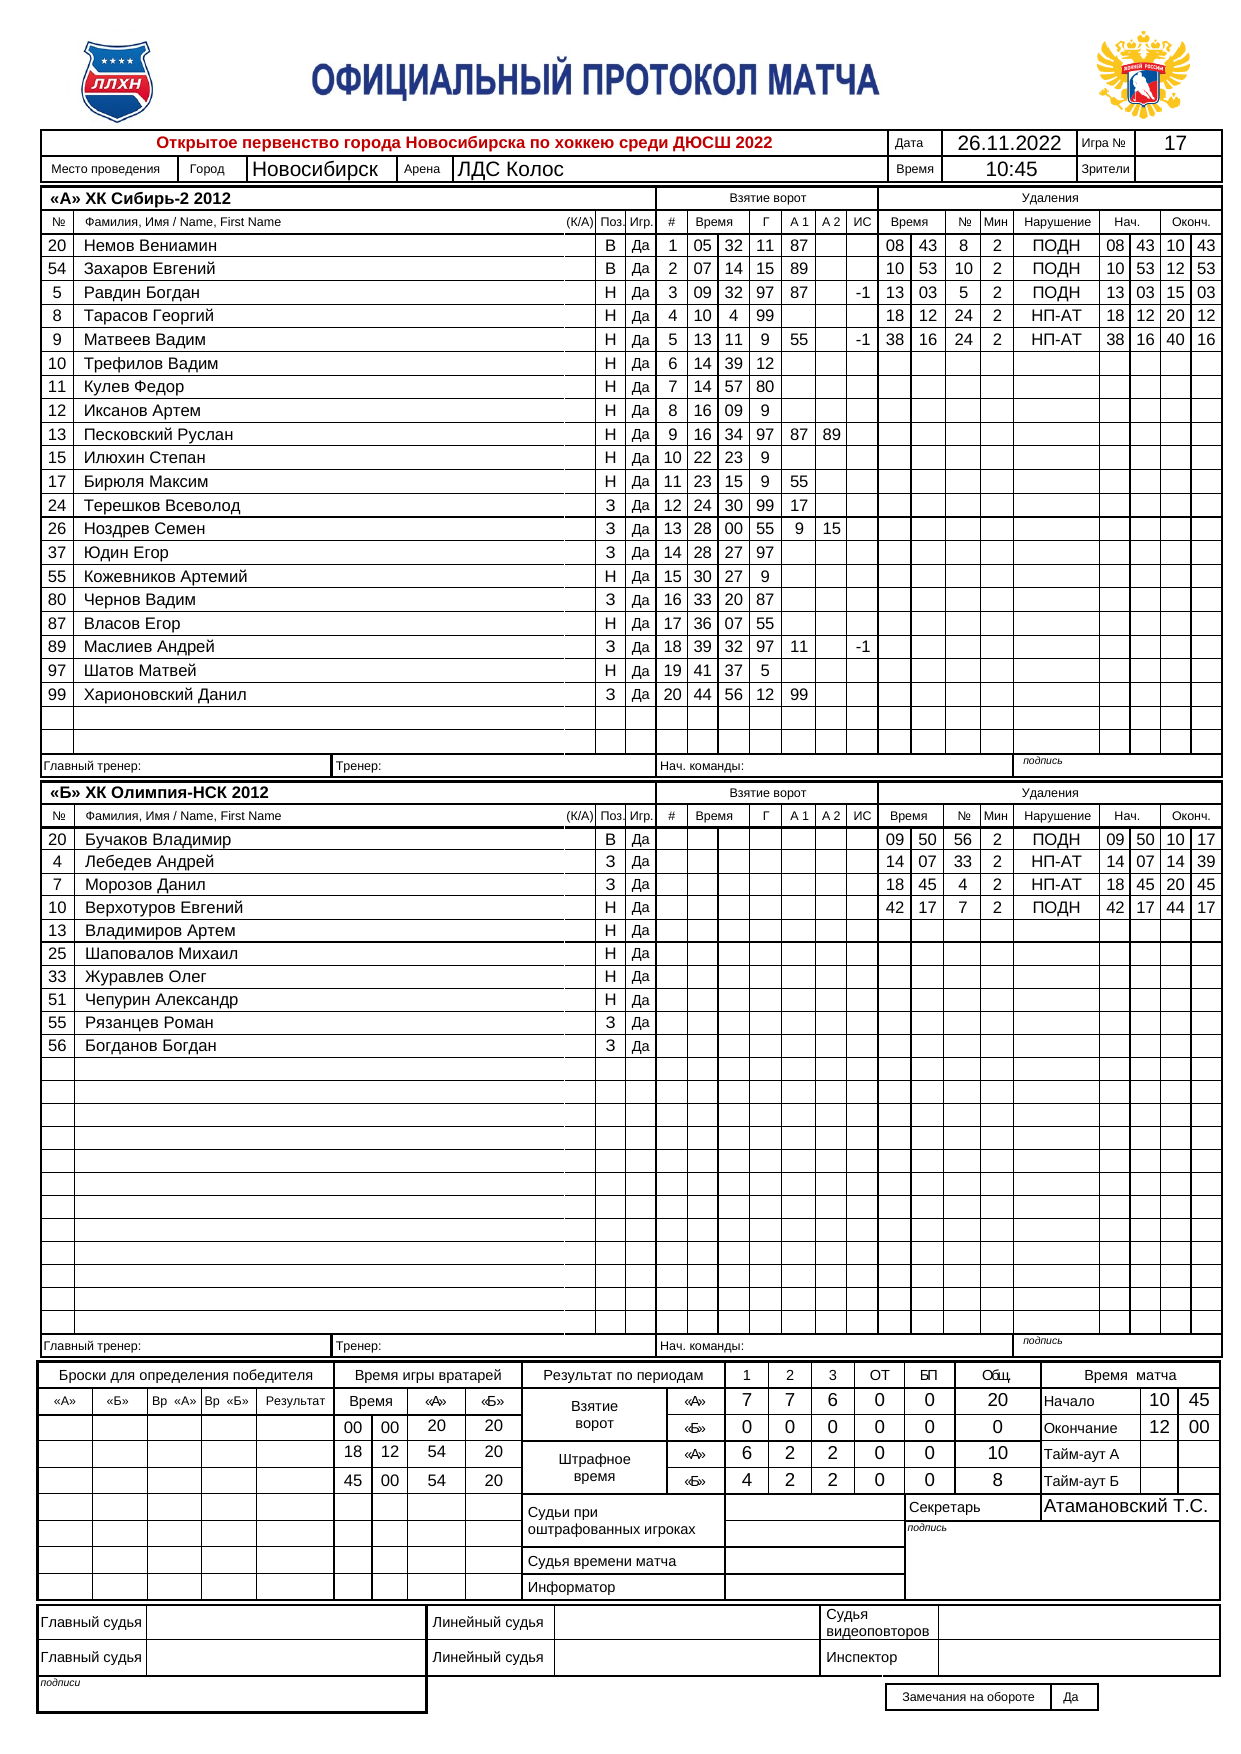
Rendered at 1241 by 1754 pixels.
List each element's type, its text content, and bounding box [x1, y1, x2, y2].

table_cell ПОДН [1014, 829, 1099, 849]
table_cell [946, 683, 980, 706]
table_cell 42 [1100, 896, 1129, 918]
table_cell 12 [1131, 305, 1160, 327]
table_cell Время [335, 1389, 407, 1413]
table_cell Время [688, 805, 749, 826]
table_cell 17 [657, 612, 687, 634]
table_cell 12 [657, 494, 687, 516]
table_cell [981, 1196, 1013, 1218]
table_cell ПОДН [1014, 235, 1099, 256]
table_cell [626, 1173, 655, 1195]
table_cell [39, 1494, 92, 1520]
table_cell [912, 659, 945, 682]
table_cell [879, 659, 910, 682]
table_cell [626, 1219, 655, 1241]
table_cell 23 [719, 446, 749, 469]
table_cell [782, 829, 815, 849]
table_cell 20 [657, 683, 687, 706]
table_cell [847, 1196, 877, 1218]
table_cell [847, 1288, 877, 1310]
table_cell [1131, 920, 1160, 941]
table_cell [93, 1574, 147, 1599]
table_cell [816, 281, 846, 303]
table_cell 34 [719, 423, 749, 445]
table_cell [1100, 730, 1129, 753]
table_cell [1131, 588, 1160, 611]
table_cell [1014, 376, 1099, 398]
table_cell [946, 446, 980, 469]
table_cell [981, 399, 1013, 422]
table_cell [565, 1058, 595, 1079]
table_cell 50 [1131, 829, 1160, 849]
table_cell [847, 989, 877, 1011]
table_cell [847, 1104, 877, 1126]
table_cell [879, 1196, 910, 1218]
table_cell Судья времени матча [523, 1548, 724, 1573]
table_cell [688, 920, 717, 941]
table_cell [1131, 518, 1160, 540]
table_cell Да [626, 636, 655, 658]
table_cell [782, 1012, 815, 1033]
table_cell [1100, 588, 1129, 611]
table_cell [657, 1081, 687, 1103]
table_header Удаления [879, 783, 1221, 803]
table_cell [782, 612, 815, 634]
table_cell [750, 850, 781, 872]
table_cell 00 [373, 1468, 407, 1493]
table_cell [1131, 446, 1160, 469]
table_cell [981, 423, 1013, 445]
table_cell 00 [719, 518, 749, 540]
table_cell [981, 920, 1013, 941]
table_cell [688, 1219, 717, 1241]
table_cell [1192, 1196, 1221, 1218]
table_cell [1100, 1104, 1129, 1126]
table_cell Да [626, 943, 655, 964]
table_cell [626, 1150, 655, 1172]
table_cell [1131, 352, 1160, 374]
table_cell Тайм-аут Б [1042, 1468, 1140, 1493]
table_cell [1161, 1196, 1190, 1218]
table_cell [93, 1494, 147, 1520]
table_cell [257, 1547, 333, 1573]
table_cell [1161, 1311, 1190, 1333]
table_cell [879, 730, 910, 753]
table_cell [1141, 1441, 1177, 1467]
table_cell [879, 1104, 910, 1126]
table_cell [816, 470, 846, 493]
table_cell Да [626, 920, 655, 941]
table_cell 08 [879, 235, 910, 256]
table_cell 20 [42, 829, 74, 849]
table_cell [688, 989, 717, 1011]
table_cell [847, 920, 877, 941]
table_cell 10 [42, 352, 73, 374]
table_cell 18 [1100, 305, 1129, 327]
table_cell [1100, 352, 1129, 374]
table_cell [847, 1219, 877, 1241]
table_cell [565, 399, 595, 422]
table_cell -1 [847, 328, 877, 351]
table_cell [657, 1219, 687, 1241]
table_cell Место проведения [42, 157, 177, 181]
table_cell [847, 874, 877, 895]
table_cell 13 [42, 423, 73, 445]
table_cell ПОДН [1014, 896, 1099, 918]
table_cell Да [626, 281, 655, 303]
table_cell Начало [1042, 1389, 1140, 1413]
table_cell [1161, 1173, 1190, 1195]
table_cell 2 [981, 281, 1013, 303]
table_cell [782, 352, 815, 374]
table_cell [816, 1173, 846, 1195]
table_cell [879, 518, 910, 540]
table_cell [373, 1521, 407, 1546]
table_cell [981, 1173, 1013, 1195]
table_cell [657, 1288, 687, 1310]
table_cell [981, 1012, 1013, 1033]
table_cell [946, 612, 980, 634]
table_cell [782, 1219, 815, 1241]
table_cell Да [626, 874, 655, 895]
table_cell [1100, 966, 1129, 987]
table_cell 0 [812, 1415, 854, 1440]
table_cell Да [626, 896, 655, 918]
table_cell [847, 399, 877, 422]
table_cell Арена [398, 157, 452, 181]
table_cell [847, 1150, 877, 1172]
table_cell 12 [912, 305, 945, 327]
table_cell [1192, 966, 1221, 987]
table_cell [981, 541, 1013, 564]
table_cell 15 [657, 565, 687, 587]
table_cell [1192, 612, 1221, 634]
table_cell 11 [750, 235, 781, 256]
table_cell [657, 1173, 687, 1195]
table_cell Кожевников Артемий [74, 565, 564, 587]
table_cell 16 [688, 423, 717, 445]
table_cell [847, 470, 877, 493]
table_cell [847, 541, 877, 564]
table_cell [688, 1058, 717, 1079]
table_cell 99 [42, 683, 73, 706]
table_cell [816, 376, 846, 398]
table_cell [816, 1288, 846, 1310]
table_cell Морозов Данил [75, 874, 564, 895]
table_cell [912, 943, 943, 964]
table_cell # [657, 805, 687, 826]
table_header 17 [1136, 131, 1221, 155]
table_cell [981, 1081, 1013, 1103]
table_cell [1100, 565, 1129, 587]
table_cell Главный судья [39, 1640, 146, 1675]
table_cell Да [626, 1035, 655, 1057]
table_cell 15 [719, 470, 749, 493]
table_cell [816, 966, 846, 987]
table_cell [565, 683, 595, 706]
table_cell подпись [906, 1522, 1219, 1599]
table_cell Матвеев Вадим [74, 328, 564, 351]
table_cell 7 [42, 874, 74, 895]
table_header БП [905, 1363, 954, 1387]
table_cell [1014, 1058, 1099, 1079]
table_cell 33 [42, 966, 74, 987]
table_cell [946, 518, 980, 540]
table_cell 4 [944, 874, 980, 895]
table_cell [257, 1416, 333, 1440]
table_cell Тренер: [333, 755, 655, 776]
table_cell [626, 1104, 655, 1126]
table_cell [782, 446, 815, 469]
table_cell [1014, 352, 1099, 374]
table_cell [466, 1574, 521, 1599]
table_cell [93, 1441, 147, 1467]
table_cell 56 [719, 683, 749, 706]
table_cell 55 [42, 1012, 74, 1033]
table_cell [879, 920, 910, 941]
table_cell «Б» [668, 1468, 724, 1493]
table_cell [1014, 588, 1099, 611]
table_cell ИС [847, 211, 877, 233]
table_cell 5 [657, 328, 687, 351]
table_cell 03 [1131, 281, 1160, 303]
table_cell Немов Вениамин [74, 235, 564, 256]
table_cell [1161, 989, 1190, 1011]
table_cell [782, 1127, 815, 1149]
table_cell [202, 1441, 256, 1467]
table_cell «А» [668, 1442, 724, 1467]
table_cell [565, 1035, 595, 1057]
table_cell [39, 1574, 92, 1599]
table_cell 56 [944, 829, 980, 849]
table_cell [879, 352, 910, 374]
table_cell [912, 1173, 943, 1195]
table_cell Фамилия, Имя / Name, First Name [75, 805, 565, 826]
table_cell [816, 989, 846, 1011]
table_cell [565, 920, 595, 941]
table_cell 24 [946, 305, 980, 327]
table_cell Время [889, 157, 941, 181]
table_cell [565, 943, 595, 964]
table_cell [1192, 730, 1221, 753]
table_cell [596, 1288, 625, 1310]
table_cell 18 [1100, 874, 1129, 895]
table_cell Харионовский Данил [74, 683, 564, 706]
table_cell [202, 1468, 256, 1493]
table_cell [596, 1127, 625, 1149]
table_cell [1131, 1288, 1160, 1310]
table_cell 20 [466, 1416, 521, 1440]
table_cell Инспектор [821, 1640, 938, 1675]
table_cell [879, 1127, 910, 1149]
table_cell 9 [750, 470, 781, 493]
table_cell [981, 943, 1013, 964]
table_cell [565, 1104, 595, 1126]
table_cell [1192, 1173, 1221, 1195]
table_cell [75, 1311, 564, 1333]
table_cell [944, 1311, 980, 1333]
table_cell 9 [750, 399, 781, 422]
table_cell 11 [657, 470, 687, 493]
table_cell [626, 1311, 655, 1333]
table_cell [1100, 943, 1129, 964]
table_cell 16 [688, 399, 717, 422]
table_cell [1100, 1081, 1129, 1103]
table_cell [1161, 423, 1190, 445]
table_cell 38 [1100, 328, 1129, 351]
table_cell [944, 943, 980, 964]
table_cell [912, 518, 945, 540]
table_cell [657, 896, 687, 918]
table_cell [335, 1494, 371, 1520]
table_cell [688, 874, 717, 895]
table_cell Н [596, 352, 625, 374]
table_cell [565, 1265, 595, 1287]
table_cell [879, 707, 910, 729]
table_cell [912, 636, 945, 658]
table_cell [847, 829, 877, 849]
table_cell [1131, 1219, 1160, 1241]
table_cell Да [626, 518, 655, 540]
table_cell [847, 518, 877, 540]
table_cell Главный судья [39, 1606, 146, 1639]
table_cell 10 [1161, 829, 1190, 849]
table_cell [719, 874, 749, 895]
table_cell [1100, 399, 1129, 422]
table_cell Да [626, 328, 655, 351]
table_cell [1192, 1012, 1221, 1033]
table_cell 12 [750, 683, 781, 706]
table_cell [42, 1288, 74, 1310]
table_cell НП-АТ [1014, 328, 1099, 351]
table_cell [42, 1265, 74, 1287]
table_cell 33 [944, 850, 980, 872]
table_cell 0 [769, 1415, 811, 1440]
table_cell [657, 1265, 687, 1287]
table_cell [1161, 1104, 1190, 1126]
table_cell Мин [981, 805, 1013, 826]
table_cell [816, 235, 846, 256]
table_cell 23 [688, 470, 717, 493]
table_cell Да [626, 1012, 655, 1033]
table_cell Юдин Егор [74, 541, 564, 564]
table_cell Да [626, 989, 655, 1011]
table_cell [719, 1104, 749, 1126]
table_cell 14 [879, 850, 910, 872]
table_cell [147, 1606, 425, 1639]
table_cell [1131, 1242, 1160, 1264]
table_cell [688, 1035, 717, 1057]
table_cell Н [596, 966, 625, 987]
table_cell Поз. [596, 211, 625, 233]
table_cell [1192, 588, 1221, 611]
table_cell 10 [1141, 1389, 1177, 1413]
table_cell [626, 1242, 655, 1264]
table_cell [657, 1127, 687, 1149]
table_cell [981, 612, 1013, 634]
table_cell [946, 423, 980, 445]
table_cell [1100, 1242, 1129, 1264]
table_cell [782, 1288, 815, 1310]
table_cell Да [626, 305, 655, 327]
table_cell [688, 1242, 717, 1264]
table_cell Песковский Руслан [74, 423, 564, 445]
table_cell [981, 683, 1013, 706]
table_cell [750, 1196, 781, 1218]
table_cell 97 [42, 659, 73, 682]
table_cell [750, 989, 781, 1011]
table_cell [944, 989, 980, 1011]
table_cell [39, 1441, 92, 1467]
table_cell [816, 850, 846, 872]
table_cell [1131, 1127, 1160, 1149]
table_cell # [657, 211, 687, 233]
table_cell [847, 612, 877, 634]
table_cell [1131, 707, 1160, 729]
table_cell 18 [335, 1441, 371, 1467]
table_cell 07 [912, 850, 943, 872]
table_cell [75, 1242, 564, 1264]
table_cell [1100, 1150, 1129, 1172]
table_cell [42, 1058, 74, 1079]
table_cell [816, 305, 846, 327]
table_cell [1100, 1173, 1129, 1195]
table_cell Бирюля Максим [74, 470, 564, 493]
table_cell 7 [944, 896, 980, 918]
table_cell Шаповалов Михаил [75, 943, 564, 964]
table_cell 37 [719, 659, 749, 682]
table_cell [148, 1416, 201, 1440]
table_cell [1100, 376, 1129, 398]
table_cell 0 [905, 1415, 954, 1440]
table_cell 17 [1131, 896, 1160, 918]
table_cell [782, 874, 815, 895]
table_cell 09 [879, 829, 910, 849]
table_cell 10 [946, 257, 980, 280]
table_cell Тарасов Георгий [74, 305, 564, 327]
table_cell 00 [335, 1416, 371, 1440]
table_cell Шатов Матвей [74, 659, 564, 682]
table_cell [847, 659, 877, 682]
table_cell [981, 636, 1013, 658]
table_cell [626, 1288, 655, 1310]
table_cell 0 [956, 1415, 1040, 1440]
table_cell [847, 1081, 877, 1103]
table_cell [879, 541, 910, 564]
table_header «Б» ХК Олимпия-НСК 2012 [42, 783, 655, 803]
table_cell [1192, 1288, 1221, 1310]
table_cell [257, 1494, 333, 1520]
table_cell 10 [42, 896, 74, 918]
table_cell [816, 494, 846, 516]
table_cell [816, 399, 846, 422]
table_cell [565, 494, 595, 516]
table_cell [912, 966, 943, 987]
table_cell [782, 1035, 815, 1057]
table_cell 17 [1192, 829, 1221, 849]
table_cell [1161, 920, 1190, 941]
table_cell [1192, 1219, 1221, 1241]
table_cell [782, 850, 815, 872]
table_cell [750, 1058, 781, 1079]
table_cell [750, 896, 781, 918]
table_cell [750, 1242, 781, 1264]
table_cell [466, 1547, 521, 1573]
table_cell Нач. команды: [657, 1335, 1012, 1356]
table_cell [688, 1173, 717, 1195]
table_cell 17 [782, 494, 815, 516]
table_cell 25 [42, 943, 74, 964]
table_cell [1131, 423, 1160, 445]
table_cell [946, 659, 980, 682]
table_cell [596, 1173, 625, 1195]
table_cell 05 [688, 235, 717, 256]
table_cell [148, 1547, 201, 1573]
table_cell [912, 352, 945, 374]
table_cell «А» [668, 1389, 724, 1413]
table_cell [596, 1196, 625, 1218]
table_cell 07 [1131, 850, 1160, 872]
table_header Броски для определения победителя [39, 1363, 333, 1387]
table_cell [626, 1127, 655, 1149]
table_cell [879, 1242, 910, 1264]
table_cell [657, 989, 687, 1011]
table_cell Н [596, 659, 625, 682]
table_cell «Б» [93, 1389, 147, 1413]
table_cell [981, 588, 1013, 611]
table_cell 14 [657, 541, 687, 564]
table_cell Да [626, 829, 655, 849]
table_cell [879, 1311, 910, 1333]
table_cell [847, 494, 877, 516]
table_cell [565, 541, 595, 564]
table_cell [782, 588, 815, 611]
table_cell 14 [688, 352, 717, 374]
table_cell [1100, 1219, 1129, 1241]
table_cell [719, 730, 749, 753]
table_cell [39, 1521, 92, 1546]
table_cell [981, 565, 1013, 587]
table_header 26.11.2022 [943, 131, 1076, 155]
table_cell 9 [657, 423, 687, 445]
table_cell [74, 707, 564, 729]
table_cell [879, 565, 910, 587]
table_cell 8 [956, 1468, 1040, 1493]
table_cell Богданов Богдан [75, 1035, 564, 1057]
table_header Результат по периодам [523, 1363, 724, 1387]
table_cell [565, 850, 595, 872]
table_cell [565, 989, 595, 1011]
table_cell [657, 707, 687, 729]
table_cell -1 [847, 281, 877, 303]
table_cell 7 [769, 1389, 811, 1413]
table_cell [847, 896, 877, 918]
table_cell 03 [912, 281, 945, 303]
table_cell [688, 1288, 717, 1310]
table_cell [75, 1104, 564, 1126]
table_cell [816, 1035, 846, 1057]
table_cell [39, 1547, 92, 1573]
table_cell [816, 920, 846, 941]
table_cell [1131, 1311, 1160, 1333]
table_cell [981, 1035, 1013, 1057]
table_cell 87 [782, 423, 815, 445]
table_cell В [596, 829, 625, 849]
table_cell Н [596, 989, 625, 1011]
table_cell [1131, 1035, 1160, 1057]
table_cell [565, 588, 595, 611]
table_cell [93, 1416, 147, 1440]
table_cell [912, 920, 943, 941]
table_cell 2 [769, 1468, 811, 1493]
table_cell [1161, 588, 1190, 611]
table_cell [565, 423, 595, 445]
table_cell 28 [688, 518, 717, 540]
table_header Игра № [1078, 131, 1134, 155]
table_cell 9 [782, 518, 815, 540]
table_cell 7 [657, 376, 687, 398]
table_cell [596, 1104, 625, 1126]
table_cell 87 [750, 588, 781, 611]
table_cell 17 [1192, 896, 1221, 918]
table_cell [912, 1104, 943, 1126]
table_cell [1014, 1127, 1099, 1149]
table_cell ПОДН [1014, 257, 1099, 280]
table_cell 55 [782, 470, 815, 493]
table_cell [626, 730, 655, 753]
table_cell [879, 376, 910, 398]
table_cell 36 [688, 612, 717, 634]
table_cell [816, 565, 846, 587]
table_cell [816, 588, 846, 611]
table_cell [981, 518, 1013, 540]
table_cell 0 [855, 1468, 904, 1493]
table_cell [565, 730, 595, 753]
table_cell [39, 1416, 92, 1440]
table_cell 0 [726, 1415, 768, 1440]
table_cell [335, 1547, 371, 1573]
table_header «А» ХК Сибирь-2 2012 [42, 188, 655, 209]
table_cell [93, 1547, 147, 1573]
table_cell [750, 730, 781, 753]
table_cell [946, 470, 980, 493]
table_cell [912, 494, 945, 516]
table_cell 50 [912, 829, 943, 849]
table_cell [1014, 683, 1099, 706]
table_header Время игры вратарей [335, 1363, 521, 1387]
table_cell [1131, 1196, 1160, 1218]
table_cell Нач. [1100, 211, 1160, 233]
table_cell [596, 1265, 625, 1287]
table_cell [1136, 157, 1221, 181]
table_cell 0 [855, 1415, 904, 1440]
table_cell 18 [657, 636, 687, 658]
table_cell Да [626, 683, 655, 706]
table_cell [75, 1219, 564, 1241]
table_cell [944, 1012, 980, 1033]
table_cell 10 [1161, 235, 1190, 256]
table_cell ИС [847, 805, 877, 826]
table_cell Г [750, 211, 781, 233]
table_cell 2 [769, 1442, 811, 1467]
table_cell [657, 829, 687, 849]
table_cell [596, 1058, 625, 1079]
table_cell Маслиев Андрей [74, 636, 564, 658]
table_cell Рязанцев Роман [75, 1012, 564, 1033]
table_cell Окончание [1042, 1415, 1140, 1440]
table_cell [688, 896, 717, 918]
table_cell [148, 1574, 201, 1599]
table_cell [1192, 518, 1221, 540]
table_cell 12 [1192, 305, 1221, 327]
table_cell [879, 446, 910, 469]
table_cell -1 [847, 636, 877, 658]
table_cell Результат [257, 1389, 333, 1413]
table_cell 10 [657, 446, 687, 469]
table_cell [1014, 541, 1099, 564]
table_cell [782, 730, 815, 753]
table_cell [596, 730, 625, 753]
table_cell Оконч. [1161, 805, 1221, 826]
table_cell [657, 850, 687, 872]
table_cell [879, 1288, 910, 1310]
table_cell [257, 1521, 333, 1546]
table_cell [912, 565, 945, 587]
table_cell [565, 1012, 595, 1033]
table_cell [981, 1150, 1013, 1172]
table_cell 38 [879, 328, 910, 351]
table_cell [1131, 612, 1160, 634]
table_cell [1192, 1104, 1221, 1126]
table_cell ЛДС Колос [454, 157, 887, 181]
table_cell [816, 328, 846, 351]
table_cell 00 [373, 1416, 407, 1440]
table_cell [782, 305, 815, 327]
table_cell [847, 352, 877, 374]
table_cell [719, 1265, 749, 1287]
table_cell [782, 1265, 815, 1287]
table_cell 97 [750, 636, 781, 658]
table_cell [657, 1311, 687, 1333]
table_cell Да [626, 423, 655, 445]
table_cell [1192, 636, 1221, 658]
table_cell 89 [816, 423, 846, 445]
table_cell [750, 1035, 781, 1057]
table_cell [1192, 376, 1221, 398]
table_cell 39 [719, 352, 749, 374]
table_cell 80 [42, 588, 73, 611]
table_cell [1100, 612, 1129, 634]
table_cell [816, 659, 846, 682]
table_cell [1161, 470, 1190, 493]
table_cell [148, 1468, 201, 1493]
table_cell Ноздрев Семен [74, 518, 564, 540]
table_cell [816, 1196, 846, 1218]
table_cell [565, 1242, 595, 1264]
table_cell 28 [688, 541, 717, 564]
table_cell [565, 565, 595, 587]
table_cell 87 [42, 612, 73, 634]
table_cell [1014, 1265, 1099, 1287]
table_cell [1014, 966, 1099, 987]
table_cell 55 [42, 565, 73, 587]
table_cell [1014, 565, 1099, 587]
table_cell 45 [335, 1468, 371, 1493]
table_cell [750, 943, 781, 964]
table_cell [1014, 1219, 1099, 1241]
table_cell [912, 1058, 943, 1079]
table_cell Захаров Евгений [74, 257, 564, 280]
table_cell 6 [812, 1389, 854, 1413]
table_cell 03 [1192, 281, 1221, 303]
table_cell [565, 966, 595, 987]
table_cell Да [626, 399, 655, 422]
table_cell [1131, 470, 1160, 493]
table_cell Судьи при оштрафованных игроках [523, 1495, 724, 1546]
table_cell [981, 376, 1013, 398]
table_cell [1192, 352, 1221, 374]
table_cell Н [596, 920, 625, 941]
table_cell [1100, 1012, 1129, 1033]
table_cell [946, 707, 980, 729]
table_cell 16 [912, 328, 945, 351]
table_cell [719, 1081, 749, 1103]
table_cell [879, 1150, 910, 1172]
table_cell [912, 730, 945, 753]
table_cell [879, 943, 910, 964]
table_cell [565, 896, 595, 918]
table_cell [257, 1441, 333, 1467]
table_cell [847, 235, 877, 256]
table_cell [626, 1265, 655, 1287]
table_cell Н [596, 896, 625, 918]
table_cell [42, 1150, 74, 1172]
table_cell [879, 636, 910, 658]
table_cell [719, 1012, 749, 1033]
table_cell 2 [981, 257, 1013, 280]
table_cell [565, 1173, 595, 1195]
table_cell [1131, 943, 1160, 964]
table_cell [879, 989, 910, 1011]
table_cell Время [879, 805, 943, 826]
table_cell [657, 1150, 687, 1172]
table_cell 87 [782, 281, 815, 303]
table_cell [946, 352, 980, 374]
table_cell [879, 1081, 910, 1103]
table_cell 4 [726, 1468, 768, 1493]
table_cell 43 [912, 235, 945, 256]
table_cell [42, 707, 73, 729]
table_cell 20 [42, 235, 73, 256]
table_cell Да [626, 612, 655, 634]
table_cell [657, 1104, 687, 1126]
table_cell [750, 1219, 781, 1241]
table_cell 14 [1100, 850, 1129, 872]
table_cell [626, 1081, 655, 1103]
table_cell Нарушение [1014, 805, 1099, 826]
table_cell [981, 659, 1013, 682]
table_cell [373, 1494, 407, 1520]
table_cell [1014, 636, 1099, 658]
table_cell [782, 1311, 815, 1333]
table_cell 56 [42, 1035, 74, 1057]
table_cell [816, 1104, 846, 1126]
table_cell [1014, 943, 1099, 964]
table_cell [939, 1640, 1219, 1675]
table_cell Тайм-аут А [1042, 1441, 1140, 1467]
table_cell Владимиров Артем [75, 920, 564, 941]
table_cell 0 [855, 1442, 904, 1467]
table_cell [1161, 1219, 1190, 1241]
table_cell 44 [1161, 896, 1190, 918]
table_cell [428, 1677, 882, 1711]
table_cell [1014, 518, 1099, 540]
table_cell [148, 1441, 201, 1467]
table_cell (К/А) [565, 805, 595, 826]
table_cell Да [626, 588, 655, 611]
table_cell 41 [688, 659, 717, 682]
table_cell [981, 1288, 1013, 1310]
table_cell [1014, 1173, 1099, 1195]
table_cell [688, 1196, 717, 1218]
table_cell [688, 850, 717, 872]
table_cell [944, 1196, 980, 1218]
table_cell [373, 1574, 407, 1599]
table_cell [816, 943, 846, 964]
table_cell 14 [719, 257, 749, 280]
table_cell [816, 541, 846, 564]
table_cell [750, 1012, 781, 1033]
table_cell [466, 1521, 521, 1546]
table_cell [879, 470, 910, 493]
table_cell [816, 683, 846, 706]
table_cell Судья видеоповторов [821, 1606, 938, 1639]
table_cell [657, 1058, 687, 1079]
table_cell [1014, 494, 1099, 516]
table_cell [981, 966, 1013, 987]
table_cell [1131, 730, 1160, 753]
table_cell Штрафное время [523, 1442, 666, 1493]
table_cell [879, 966, 910, 987]
table_cell [981, 1127, 1013, 1149]
table_cell [1161, 446, 1190, 469]
table_cell [782, 1081, 815, 1103]
table_cell [408, 1494, 465, 1520]
table_cell [719, 896, 749, 918]
table_cell 5 [946, 281, 980, 303]
table_cell Фамилия, Имя / Name, First Name [74, 211, 565, 233]
table_cell 26 [42, 518, 73, 540]
table_cell «А» [408, 1389, 465, 1413]
table_cell [816, 1081, 846, 1103]
table_cell [565, 328, 595, 351]
table_cell [981, 1104, 1013, 1126]
table_cell подпись [1014, 755, 1221, 776]
table_cell [847, 1242, 877, 1264]
table_cell [816, 446, 846, 469]
table_cell Н [596, 565, 625, 587]
table_cell [912, 683, 945, 706]
table_cell [912, 1035, 943, 1057]
table_cell [912, 1150, 943, 1172]
table_cell [1100, 1265, 1129, 1287]
table_cell [688, 1311, 717, 1333]
table_cell [719, 829, 749, 849]
table_cell Да [626, 494, 655, 516]
table_cell [1100, 683, 1129, 706]
table_cell [1131, 376, 1160, 398]
table_cell [148, 1494, 201, 1520]
table_cell [75, 1173, 564, 1195]
table_cell 4 [42, 850, 74, 872]
table_cell 20 [408, 1416, 465, 1440]
table_cell [726, 1521, 904, 1546]
table_cell [912, 1012, 943, 1033]
table_cell Н [596, 470, 625, 493]
table_cell 2 [981, 235, 1013, 256]
table_cell [75, 1196, 564, 1218]
table_cell [1192, 1081, 1221, 1103]
table_cell 16 [1192, 328, 1221, 351]
table_cell [944, 1104, 980, 1126]
table_cell [1100, 446, 1129, 469]
table_cell [1131, 1081, 1160, 1103]
table_cell 8 [657, 399, 687, 422]
table_cell подписи [39, 1677, 425, 1711]
table_cell [726, 1575, 904, 1599]
table_cell № [42, 805, 74, 826]
table_cell НП-АТ [1014, 850, 1099, 872]
table_cell [1100, 1127, 1129, 1149]
table_cell 9 [42, 328, 73, 351]
table_cell [944, 1265, 980, 1287]
table_cell [816, 1219, 846, 1241]
table_cell [816, 1265, 846, 1287]
table_cell 08 [1100, 235, 1129, 256]
table_cell [750, 1127, 781, 1149]
table_cell [782, 943, 815, 964]
table_header Дата [889, 131, 941, 155]
table_cell [1161, 730, 1190, 753]
table_cell [912, 541, 945, 564]
table_cell № [42, 211, 73, 233]
table_cell [657, 1012, 687, 1033]
table_cell [1161, 518, 1190, 540]
table_cell [879, 1219, 910, 1241]
table_cell Время [879, 211, 945, 233]
table_cell [981, 1242, 1013, 1264]
table_cell [1192, 1311, 1221, 1333]
table_cell 6 [726, 1442, 768, 1467]
table_cell 14 [1161, 850, 1190, 872]
table_cell [1014, 1012, 1099, 1033]
table_cell [946, 636, 980, 658]
table_cell [1131, 966, 1160, 987]
table_cell 2 [981, 874, 1013, 895]
table_cell [847, 446, 877, 469]
table_cell [847, 943, 877, 964]
table_cell [782, 1196, 815, 1218]
table_cell Да [626, 470, 655, 493]
table_cell 2 [981, 896, 1013, 918]
table_cell [912, 423, 945, 445]
table_cell [782, 1173, 815, 1195]
table_cell 20 [1161, 305, 1190, 327]
table_cell [42, 1311, 74, 1333]
table_cell 13 [688, 328, 717, 351]
table_cell 10 [879, 257, 910, 280]
table_cell 3 [657, 281, 687, 303]
table_cell [944, 1173, 980, 1195]
table_cell [565, 1311, 595, 1333]
table_cell 9 [750, 446, 781, 469]
table_cell [912, 612, 945, 634]
table_cell [1014, 920, 1099, 941]
table_cell [657, 1035, 687, 1057]
table_cell 0 [905, 1442, 954, 1467]
table_cell [944, 1035, 980, 1057]
table_cell [944, 1242, 980, 1264]
table_cell [626, 1196, 655, 1218]
table_cell [688, 707, 717, 729]
table_cell [565, 1196, 595, 1218]
table_cell [596, 707, 625, 729]
table_cell [883, 1677, 1220, 1681]
table_cell [847, 1127, 877, 1149]
table_cell [912, 1127, 943, 1149]
table_cell [657, 874, 687, 895]
table_cell 0 [905, 1468, 954, 1493]
table_cell [1100, 1196, 1129, 1218]
table_cell [946, 494, 980, 516]
table_cell 37 [42, 541, 73, 564]
table_cell [75, 1058, 564, 1079]
table_cell [1100, 1311, 1129, 1333]
table_cell [782, 989, 815, 1011]
table_cell [944, 1058, 980, 1079]
table_cell [1131, 1012, 1160, 1033]
table_cell Взятие ворот [523, 1389, 666, 1440]
table_cell [1192, 1242, 1221, 1264]
table_cell 15 [1161, 281, 1190, 303]
table_cell [1100, 636, 1129, 658]
table_cell [847, 1012, 877, 1033]
table_cell [1192, 399, 1221, 422]
table_cell [719, 1242, 749, 1264]
table_cell 17 [912, 896, 943, 918]
table_cell [565, 352, 595, 374]
table_cell [1179, 1441, 1219, 1467]
table_cell Лебедев Андрей [75, 850, 564, 872]
table_cell [1014, 1081, 1099, 1103]
table_cell [42, 1081, 74, 1103]
table_cell [912, 399, 945, 422]
table_cell Главный тренер: [42, 755, 330, 776]
table_cell [565, 829, 595, 849]
table_cell 99 [750, 494, 781, 516]
table_cell [816, 1242, 846, 1264]
table_cell [1014, 470, 1099, 493]
table_cell [816, 730, 846, 753]
table_cell [719, 1035, 749, 1057]
table_cell [782, 399, 815, 422]
table_cell Иксанов Артем [74, 399, 564, 422]
table_cell [688, 966, 717, 987]
table_cell [565, 305, 595, 327]
table_cell [1014, 1311, 1099, 1333]
table_cell [565, 659, 595, 682]
table_cell [879, 494, 910, 516]
table_cell А 2 [816, 805, 846, 826]
table_cell [912, 1265, 943, 1287]
table_cell Информатор [523, 1575, 724, 1599]
table_cell [565, 1127, 595, 1149]
table_cell [981, 494, 1013, 516]
table_cell 09 [1100, 829, 1129, 849]
table_cell [981, 730, 1013, 753]
table_cell [879, 1265, 910, 1287]
table_cell Н [596, 423, 625, 445]
table_cell 30 [719, 494, 749, 516]
table_cell 13 [1100, 281, 1129, 303]
table_cell [42, 1104, 74, 1126]
table_cell 45 [1131, 874, 1160, 895]
table_cell З [596, 683, 625, 706]
table_cell 22 [688, 446, 717, 469]
table_cell [688, 1081, 717, 1103]
table_cell [847, 850, 877, 872]
table_cell 2 [981, 850, 1013, 872]
table_cell Трефилов Вадим [74, 352, 564, 374]
table_cell 30 [688, 565, 717, 587]
table_cell 2 [981, 829, 1013, 849]
table_cell Бучаков Владимир [75, 829, 564, 849]
table_cell А 1 [782, 211, 815, 233]
table_cell 97 [750, 423, 781, 445]
table_cell [912, 1196, 943, 1218]
table_cell Верхотуров Евгений [75, 896, 564, 918]
table_cell [75, 1288, 564, 1310]
table_cell [93, 1521, 147, 1546]
table_header Удаления [879, 188, 1221, 209]
table_cell [847, 707, 877, 729]
table_cell [939, 1606, 1219, 1639]
table_cell [1192, 683, 1221, 706]
table_cell [1161, 707, 1190, 729]
table_cell [816, 896, 846, 918]
table_cell НП-АТ [1014, 874, 1099, 895]
table_cell [74, 730, 564, 753]
table_cell 54 [408, 1441, 465, 1467]
table_cell ПОДН [1014, 281, 1099, 303]
table_cell [657, 1196, 687, 1218]
table_cell [75, 1150, 564, 1172]
table_cell 2 [812, 1468, 854, 1493]
table_cell 53 [1192, 257, 1221, 280]
table_cell 5 [750, 659, 781, 682]
table_cell [1131, 541, 1160, 564]
table_cell 8 [42, 305, 73, 327]
table_cell [816, 1012, 846, 1033]
table_cell [847, 305, 877, 327]
table_cell 43 [1192, 235, 1221, 256]
table_cell [719, 1127, 749, 1149]
table_cell [782, 1058, 815, 1079]
table_cell [202, 1521, 256, 1546]
table_cell 15 [42, 446, 73, 469]
table_cell [944, 966, 980, 987]
table_cell [202, 1547, 256, 1573]
table_cell В [596, 257, 625, 280]
table_cell [1100, 1058, 1129, 1079]
table_cell Г [750, 805, 781, 826]
table_cell 07 [719, 612, 749, 634]
table_cell [1100, 541, 1129, 564]
table_cell 87 [782, 235, 815, 256]
table_cell 10 [688, 305, 717, 327]
table_cell 2 [981, 305, 1013, 327]
table_cell Журавлев Олег [75, 966, 564, 987]
table_cell 54 [42, 257, 73, 280]
table_cell [257, 1468, 333, 1493]
table_cell Н [596, 328, 625, 351]
table_cell 16 [1131, 328, 1160, 351]
table_cell [1192, 920, 1221, 941]
table_cell [688, 730, 717, 753]
table_cell [335, 1521, 371, 1546]
table_cell Новосибирск [248, 157, 396, 181]
table_cell [565, 1288, 595, 1310]
table_cell [981, 352, 1013, 374]
table_cell [1100, 707, 1129, 729]
table_cell [944, 1150, 980, 1172]
table_cell [782, 896, 815, 918]
table_cell 45 [1192, 874, 1221, 895]
table_cell [847, 1173, 877, 1195]
table_cell З [596, 1012, 625, 1033]
table_cell [750, 1104, 781, 1126]
table_cell [847, 1035, 877, 1057]
table_cell 09 [688, 281, 717, 303]
table_cell [847, 730, 877, 753]
table_cell [1100, 920, 1129, 941]
table_cell [202, 1494, 256, 1520]
table_cell [816, 1150, 846, 1172]
table_cell А 2 [816, 211, 846, 233]
table_cell [782, 920, 815, 941]
table_cell 12 [42, 399, 73, 422]
table_cell 45 [1179, 1389, 1219, 1413]
table_cell 16 [657, 588, 687, 611]
table_cell 7 [726, 1389, 768, 1413]
table_cell [1014, 399, 1099, 422]
table_cell 10:45 [943, 157, 1076, 181]
table_cell 13 [42, 920, 74, 941]
table_cell [719, 1311, 749, 1333]
table_cell [1014, 1104, 1099, 1126]
table_cell 10 [1100, 257, 1129, 280]
table_cell [75, 1081, 564, 1103]
table_cell [202, 1574, 256, 1599]
table_cell [1131, 1150, 1160, 1172]
table_cell [879, 1173, 910, 1195]
table_cell 20 [1161, 874, 1190, 895]
table_cell [1014, 1035, 1099, 1057]
table_cell Секретарь [906, 1495, 1040, 1520]
table_cell 24 [42, 494, 73, 516]
table_cell [719, 1173, 749, 1195]
table_cell [596, 1219, 625, 1241]
table_cell [912, 1288, 943, 1310]
table_cell № [944, 805, 980, 826]
table_cell [879, 423, 910, 445]
table_cell [1100, 423, 1129, 445]
table_cell [981, 707, 1013, 729]
table_cell [1131, 1058, 1160, 1079]
table_cell [1100, 1288, 1129, 1310]
table_header Открытое первенство города Новосибирска по хоккею среди ДЮСШ 2022 [42, 131, 887, 155]
table_cell [1100, 470, 1129, 493]
table_cell [981, 1219, 1013, 1241]
table_cell [1179, 1468, 1219, 1493]
table_cell 19 [657, 659, 687, 682]
table_cell [879, 399, 910, 422]
table_cell [847, 1058, 877, 1079]
table_cell Игр. [626, 211, 655, 233]
table_cell [912, 588, 945, 611]
table_cell [626, 707, 655, 729]
table_cell [565, 612, 595, 634]
table_cell [1161, 399, 1190, 422]
table_cell [1014, 423, 1099, 445]
table_cell [1192, 1265, 1221, 1287]
table_cell 17 [42, 470, 73, 493]
table_header Взятие ворот [657, 188, 877, 209]
table_cell 24 [688, 494, 717, 516]
table_cell [879, 1035, 910, 1057]
table_cell [1014, 1196, 1099, 1218]
table_cell [816, 1058, 846, 1079]
table_cell [944, 1288, 980, 1310]
table_cell 2 [812, 1442, 854, 1467]
table_cell 12 [373, 1441, 407, 1467]
table_cell Линейный судья [428, 1606, 554, 1639]
table_cell Терешков Всеволод [74, 494, 564, 516]
table_cell «Б» [668, 1415, 724, 1440]
table_cell 39 [1192, 850, 1221, 872]
table_cell Да [626, 966, 655, 987]
picture [5, 28, 1197, 129]
table_cell [912, 707, 945, 729]
table_cell [1161, 565, 1190, 587]
table_cell [1161, 376, 1190, 398]
table_cell [408, 1521, 465, 1546]
table_cell [565, 874, 595, 895]
table_cell [912, 1219, 943, 1241]
table_cell 20 [466, 1441, 521, 1467]
table_header 2 [769, 1363, 811, 1387]
table_cell [1161, 1288, 1190, 1310]
table_cell [1014, 659, 1099, 682]
table_cell 99 [750, 305, 781, 327]
table_cell Оконч. [1161, 211, 1221, 233]
table_cell 89 [42, 636, 73, 658]
table_cell [565, 1219, 595, 1241]
table_cell [719, 707, 749, 729]
table_cell Да [626, 257, 655, 280]
table_cell [1161, 494, 1190, 516]
table_cell Да [626, 850, 655, 872]
table_cell Нач. [1100, 805, 1160, 826]
table_cell [946, 565, 980, 587]
table_cell [688, 1265, 717, 1287]
table_cell [816, 707, 846, 729]
table_cell [1192, 943, 1221, 964]
table_cell 11 [719, 328, 749, 351]
table_cell [1131, 683, 1160, 706]
table_cell [1161, 659, 1190, 682]
table_cell [1131, 1173, 1160, 1195]
table_cell [981, 446, 1013, 469]
table_cell 54 [408, 1468, 465, 1493]
table_cell [1099, 1682, 1220, 1711]
table_cell [1161, 943, 1190, 964]
table_cell «Б » [466, 1389, 521, 1413]
table_cell [1192, 494, 1221, 516]
table_cell [1192, 659, 1221, 682]
table_cell [688, 943, 717, 964]
table_cell [626, 1058, 655, 1079]
table_cell [1192, 1150, 1221, 1172]
table_cell [688, 1012, 717, 1033]
table_cell 32 [719, 636, 749, 658]
table_cell [1192, 541, 1221, 564]
table_cell [847, 966, 877, 987]
table_cell В [596, 235, 625, 256]
table_cell [75, 1265, 564, 1287]
table_header Замечания на обороте [887, 1685, 1050, 1709]
table_cell [912, 1311, 943, 1333]
table_cell НП-АТ [1014, 305, 1099, 327]
table_cell [1100, 989, 1129, 1011]
table_cell [565, 1150, 595, 1172]
table_cell [912, 989, 943, 1011]
table_cell 43 [1131, 235, 1160, 256]
table_cell [879, 683, 910, 706]
table_cell [75, 1127, 564, 1149]
table_cell [373, 1547, 407, 1573]
table_cell Власов Егор [74, 612, 564, 634]
table_cell Да [626, 541, 655, 564]
table_cell [782, 1104, 815, 1126]
table_cell Равдин Богдан [74, 281, 564, 303]
table_cell [555, 1606, 819, 1639]
table_cell [750, 1265, 781, 1287]
table_cell 32 [719, 235, 749, 256]
table_cell [726, 1495, 904, 1520]
table_cell Вр «Б» [202, 1389, 256, 1413]
table_cell [750, 1081, 781, 1103]
table_cell [565, 518, 595, 540]
table_cell Зрители [1078, 157, 1134, 181]
table_cell 0 [855, 1389, 904, 1413]
table_cell [750, 707, 781, 729]
table_cell [1161, 1265, 1190, 1287]
table_cell Н [596, 943, 625, 964]
table_cell [782, 659, 815, 682]
table_cell 2 [981, 328, 1013, 351]
table_cell [981, 470, 1013, 493]
table_cell [1192, 423, 1221, 445]
table_cell [596, 1150, 625, 1172]
table_cell Н [596, 281, 625, 303]
table_cell [1161, 612, 1190, 634]
table_cell 89 [782, 257, 815, 280]
table_cell [981, 989, 1013, 1011]
table_cell 12 [1141, 1415, 1177, 1440]
table_cell З [596, 1035, 625, 1057]
table_cell 8 [946, 235, 980, 256]
table_cell [912, 470, 945, 493]
table_cell [782, 541, 815, 564]
table_cell [981, 1311, 1013, 1333]
table_cell З [596, 874, 625, 895]
table_cell [1100, 1035, 1129, 1057]
table_cell 20 [719, 588, 749, 611]
table_cell [657, 943, 687, 964]
table_cell 97 [750, 281, 781, 303]
table_cell [202, 1416, 256, 1440]
table_cell [42, 1196, 74, 1218]
table_cell Главный тренер: [42, 1335, 330, 1356]
table_cell 40 [1161, 328, 1190, 351]
table_cell 51 [42, 989, 74, 1011]
table_cell [1141, 1468, 1177, 1493]
table_cell Н [596, 446, 625, 469]
table_cell [657, 730, 687, 753]
table_cell Н [596, 305, 625, 327]
table_cell [750, 1288, 781, 1310]
table_cell [42, 1219, 74, 1241]
table_cell [816, 612, 846, 634]
table_cell Чернов Вадим [74, 588, 564, 611]
table_cell 12 [750, 352, 781, 374]
table_cell 13 [657, 518, 687, 540]
table_cell Чепурин Александр [75, 989, 564, 1011]
table_cell [565, 235, 595, 256]
table_cell 55 [750, 518, 781, 540]
table_cell А 1 [782, 805, 815, 826]
table_cell [750, 1173, 781, 1195]
table_cell 55 [750, 612, 781, 634]
table_cell [1014, 446, 1099, 469]
table_cell 07 [688, 257, 717, 280]
table_cell 45 [912, 874, 943, 895]
table_cell 9 [750, 565, 781, 587]
table_cell [782, 565, 815, 587]
table_cell [565, 446, 595, 469]
table_cell 0 [905, 1389, 954, 1413]
table_header Да [1052, 1685, 1097, 1709]
table_cell [946, 376, 980, 398]
table_cell подпись [1014, 1335, 1221, 1356]
table_cell 10 [956, 1442, 1040, 1467]
table_cell 9 [750, 328, 781, 351]
table_cell Н [596, 376, 625, 398]
table_cell [1100, 659, 1129, 682]
table_cell З [596, 850, 625, 872]
table_cell [719, 1058, 749, 1079]
table_cell 20 [956, 1389, 1040, 1413]
table_cell [719, 850, 749, 872]
table_cell [1131, 494, 1160, 516]
table_cell [719, 920, 749, 941]
table_cell [912, 1242, 943, 1264]
table_cell [565, 636, 595, 658]
table_cell Мин [981, 211, 1013, 233]
table_cell [847, 1311, 877, 1333]
table_cell Н [596, 399, 625, 422]
table_cell [1100, 494, 1129, 516]
table_cell 97 [750, 541, 781, 564]
table_cell [944, 1219, 980, 1241]
table_cell 12 [1161, 257, 1190, 280]
table_cell [596, 1311, 625, 1333]
table_cell [879, 1058, 910, 1079]
table_cell 4 [657, 305, 687, 327]
table_cell Нарушение [1014, 211, 1099, 233]
table_cell [782, 1242, 815, 1264]
table_cell [565, 257, 595, 280]
table_cell 14 [688, 376, 717, 398]
table_cell Тренер: [333, 1335, 655, 1356]
table_cell [42, 1173, 74, 1195]
table_cell [565, 1081, 595, 1103]
table_cell Поз. [596, 805, 625, 826]
table_header Общ. [956, 1363, 1040, 1387]
table_cell Да [626, 565, 655, 587]
table_cell [946, 399, 980, 422]
table_cell [816, 352, 846, 374]
table_cell [1131, 989, 1160, 1011]
table_cell [946, 541, 980, 564]
table_cell [912, 1081, 943, 1103]
table_cell [879, 588, 910, 611]
table_cell [147, 1640, 425, 1675]
table_cell [1131, 636, 1160, 658]
table_cell [335, 1574, 371, 1599]
table_cell 18 [879, 874, 910, 895]
table_header ОТ [855, 1363, 904, 1387]
table_cell 32 [719, 281, 749, 303]
table_cell [816, 257, 846, 280]
table_cell Да [626, 446, 655, 469]
table_cell [408, 1574, 465, 1599]
table_cell [1014, 989, 1099, 1011]
table_cell [1014, 1242, 1099, 1264]
table_cell [946, 588, 980, 611]
table_cell [946, 730, 980, 753]
table_cell [1192, 707, 1221, 729]
table_cell (К/А) [565, 211, 595, 233]
table_cell [750, 1150, 781, 1172]
table_cell [847, 588, 877, 611]
table_cell [750, 920, 781, 941]
table_cell [879, 1012, 910, 1033]
table_cell [596, 1242, 625, 1264]
table_cell № [946, 211, 980, 233]
table_cell [688, 1127, 717, 1149]
table_cell [847, 257, 877, 280]
table_cell Игр. [626, 805, 655, 826]
table_cell [719, 943, 749, 964]
table_cell Да [626, 235, 655, 256]
table_cell [657, 920, 687, 941]
table_cell 4 [719, 305, 749, 327]
table_cell [726, 1548, 904, 1573]
table_cell [1161, 1058, 1190, 1079]
table_cell Да [626, 659, 655, 682]
table_cell [816, 1127, 846, 1149]
table_cell [1161, 636, 1190, 658]
table_cell [1161, 1127, 1190, 1149]
table_cell [148, 1521, 201, 1546]
table_cell [1192, 1058, 1221, 1079]
table_cell Город [179, 157, 246, 181]
table_cell [1014, 612, 1099, 634]
table_cell [1161, 683, 1190, 706]
table_cell [1100, 518, 1129, 540]
table_cell [879, 612, 910, 634]
table_cell [719, 1219, 749, 1241]
table_cell 15 [816, 518, 846, 540]
table_cell [1161, 1012, 1190, 1033]
table_cell [782, 376, 815, 398]
table_cell «А» [39, 1389, 92, 1413]
table_header Время матча [1042, 1363, 1219, 1387]
table_cell [565, 470, 595, 493]
table_cell [93, 1468, 147, 1493]
table_cell [42, 730, 73, 753]
table_cell 00 [1179, 1415, 1219, 1440]
table_cell [657, 1242, 687, 1264]
table_cell [1192, 446, 1221, 469]
table_cell [42, 1242, 74, 1264]
table_cell [555, 1640, 819, 1675]
table_cell Да [626, 376, 655, 398]
table_cell 57 [719, 376, 749, 398]
table_header 3 [812, 1363, 854, 1387]
table_cell [816, 874, 846, 895]
table_cell [1161, 1035, 1190, 1057]
table_cell [719, 1150, 749, 1172]
table_cell 09 [719, 399, 749, 422]
table_cell [981, 1058, 1013, 1079]
table_cell 39 [688, 636, 717, 658]
table_cell [596, 1081, 625, 1103]
table_cell 44 [688, 683, 717, 706]
table_cell [1192, 565, 1221, 587]
table_cell [1192, 470, 1221, 493]
table_cell [1131, 1104, 1160, 1126]
table_cell [750, 1311, 781, 1333]
table_cell [719, 1196, 749, 1218]
table_cell [912, 446, 945, 469]
table_cell [944, 920, 980, 941]
table_cell Линейный судья [428, 1640, 554, 1675]
table_cell [912, 376, 945, 398]
table_header 1 [726, 1363, 768, 1387]
table_cell [719, 989, 749, 1011]
table_cell [1161, 966, 1190, 987]
table_cell [782, 1150, 815, 1172]
table_cell 55 [782, 328, 815, 351]
table_cell [847, 565, 877, 587]
table_cell 53 [1131, 257, 1160, 280]
table_cell [816, 636, 846, 658]
table_cell [1014, 707, 1099, 729]
table_cell [981, 1265, 1013, 1287]
table_cell [1192, 1127, 1221, 1149]
table_cell [944, 1081, 980, 1103]
table_cell [750, 966, 781, 987]
table_cell 11 [42, 376, 73, 398]
table_cell 27 [719, 565, 749, 587]
table_cell Атамановский Т.С. [1042, 1495, 1219, 1520]
table_cell 11 [782, 636, 815, 658]
table_cell Нач. команды: [657, 755, 1012, 776]
table_cell [408, 1547, 465, 1573]
table_cell [782, 966, 815, 987]
table_cell [1192, 1035, 1221, 1057]
table_cell [719, 1288, 749, 1310]
table_cell 18 [879, 305, 910, 327]
table_cell 24 [946, 328, 980, 351]
table_cell З [596, 518, 625, 540]
table_cell [1131, 1265, 1160, 1287]
table_cell [782, 707, 815, 729]
table_cell [847, 376, 877, 398]
table_cell [1131, 659, 1160, 682]
table_cell [719, 966, 749, 987]
table_cell Да [626, 352, 655, 374]
table_header Взятие ворот [657, 783, 877, 803]
table_cell [750, 829, 781, 849]
table_cell [466, 1494, 521, 1520]
table_cell [1131, 565, 1160, 587]
table_cell 42 [879, 896, 910, 918]
table_cell Время [688, 211, 749, 233]
table_cell [847, 683, 877, 706]
table_cell [1192, 989, 1221, 1011]
table_cell [257, 1574, 333, 1599]
table_cell 2 [657, 257, 687, 280]
table_cell Илюхин Степан [74, 446, 564, 469]
table_cell З [596, 588, 625, 611]
table_cell 27 [719, 541, 749, 564]
table_cell 33 [688, 588, 717, 611]
table_cell [1161, 1242, 1190, 1264]
table_cell [565, 707, 595, 729]
table_cell Вр «А» [148, 1389, 201, 1413]
table_cell 1 [657, 235, 687, 256]
table_cell [39, 1468, 92, 1493]
table_cell З [596, 494, 625, 516]
table_cell [688, 1104, 717, 1126]
table_cell [847, 1265, 877, 1287]
table_cell [944, 1127, 980, 1149]
table_cell [1161, 1081, 1190, 1103]
table_cell [1014, 1150, 1099, 1172]
table_cell Н [596, 612, 625, 634]
table_cell [42, 1127, 74, 1149]
table_cell [1131, 399, 1160, 422]
table_cell 80 [750, 376, 781, 398]
table_cell [1014, 1288, 1099, 1310]
table_cell [565, 281, 595, 303]
table_cell [657, 966, 687, 987]
table_cell [1161, 1150, 1190, 1172]
table_cell 20 [466, 1468, 521, 1493]
table_cell З [596, 636, 625, 658]
table_cell [1161, 352, 1190, 374]
table_cell [1014, 730, 1099, 753]
table_cell [688, 1150, 717, 1172]
table_cell 5 [42, 281, 73, 303]
table_cell [847, 423, 877, 445]
table_cell [1161, 541, 1190, 564]
table_cell [816, 1311, 846, 1333]
table_cell З [596, 541, 625, 564]
table_cell [565, 376, 595, 398]
table_cell 53 [912, 257, 945, 280]
table_cell [816, 829, 846, 849]
table_cell [750, 874, 781, 895]
table_cell 13 [879, 281, 910, 303]
table_cell 99 [782, 683, 815, 706]
table_cell 15 [750, 257, 781, 280]
table_cell Кулев Федор [74, 376, 564, 398]
table_cell [688, 829, 717, 849]
table_cell 6 [657, 352, 687, 374]
